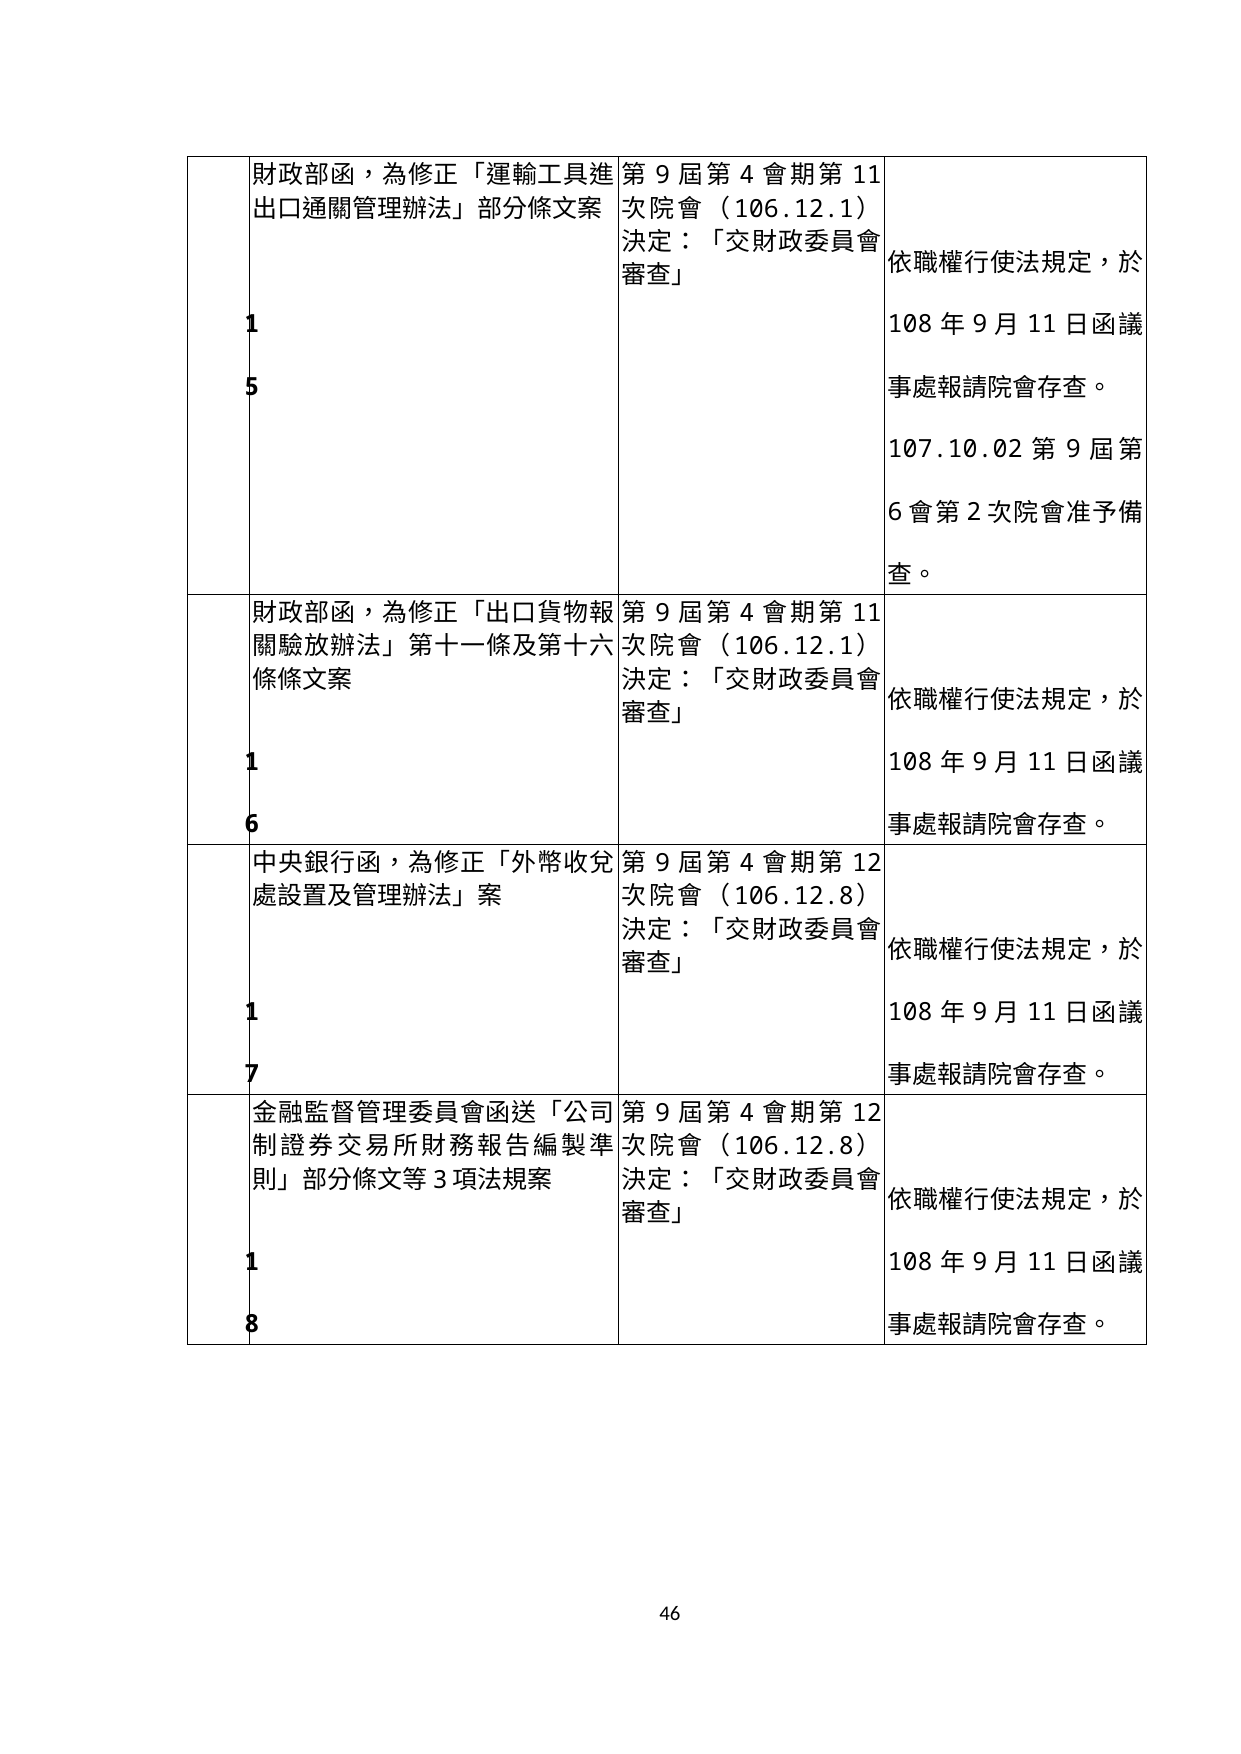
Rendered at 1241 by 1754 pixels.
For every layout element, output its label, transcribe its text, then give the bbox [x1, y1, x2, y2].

table_cell [188, 595, 249, 844]
table_cell [188, 1095, 249, 1344]
table_cell 金融監督管理委員會函送「公司制證券交易所財務報告編製準則」部分條文等3項法規案 [250, 1095, 618, 1344]
table_cell 中央銀行函，為修正「外幣收兌處設置及管理辦法」案 [250, 845, 618, 1094]
table_cell 第9屆第4會期第11次院會（106.12.1）決定：「交財政委員會審查」 [619, 595, 884, 844]
table_cell 依職權行使法規定，於108年9月11日函議事處報請院會存查。 [885, 595, 1146, 844]
table_cell 第9屆第4會期第11次院會（106.12.1）決定：「交財政委員會審查」 [619, 157, 884, 594]
table_cell 依職權行使法規定，於108年9月11日函議事處報請院會存查。 107.10.02第9屆第6會第2次院會准予備查。 [885, 157, 1146, 594]
table_cell [188, 157, 249, 594]
table_cell 依職權行使法規定，於108年9月11日函議事處報請院會存查。 [885, 1095, 1146, 1344]
table_cell 第9屆第4會期第12次院會（106.12.8）決定：「交財政委員會審查」 [619, 845, 884, 1094]
table_cell 財政部函，為修正「出口貨物報關驗放辦法」第十一條及第十六條條文案 [250, 595, 618, 844]
table_cell 財政部函，為修正「運輸工具進出口通關管理辦法」部分條文案 [250, 157, 618, 594]
table_cell 依職權行使法規定，於108年9月11日函議事處報請院會存查。 [885, 845, 1146, 1094]
table_cell 第9屆第4會期第12次院會（106.12.8）決定：「交財政委員會審查」 [619, 1095, 884, 1344]
table_cell [188, 845, 249, 1094]
